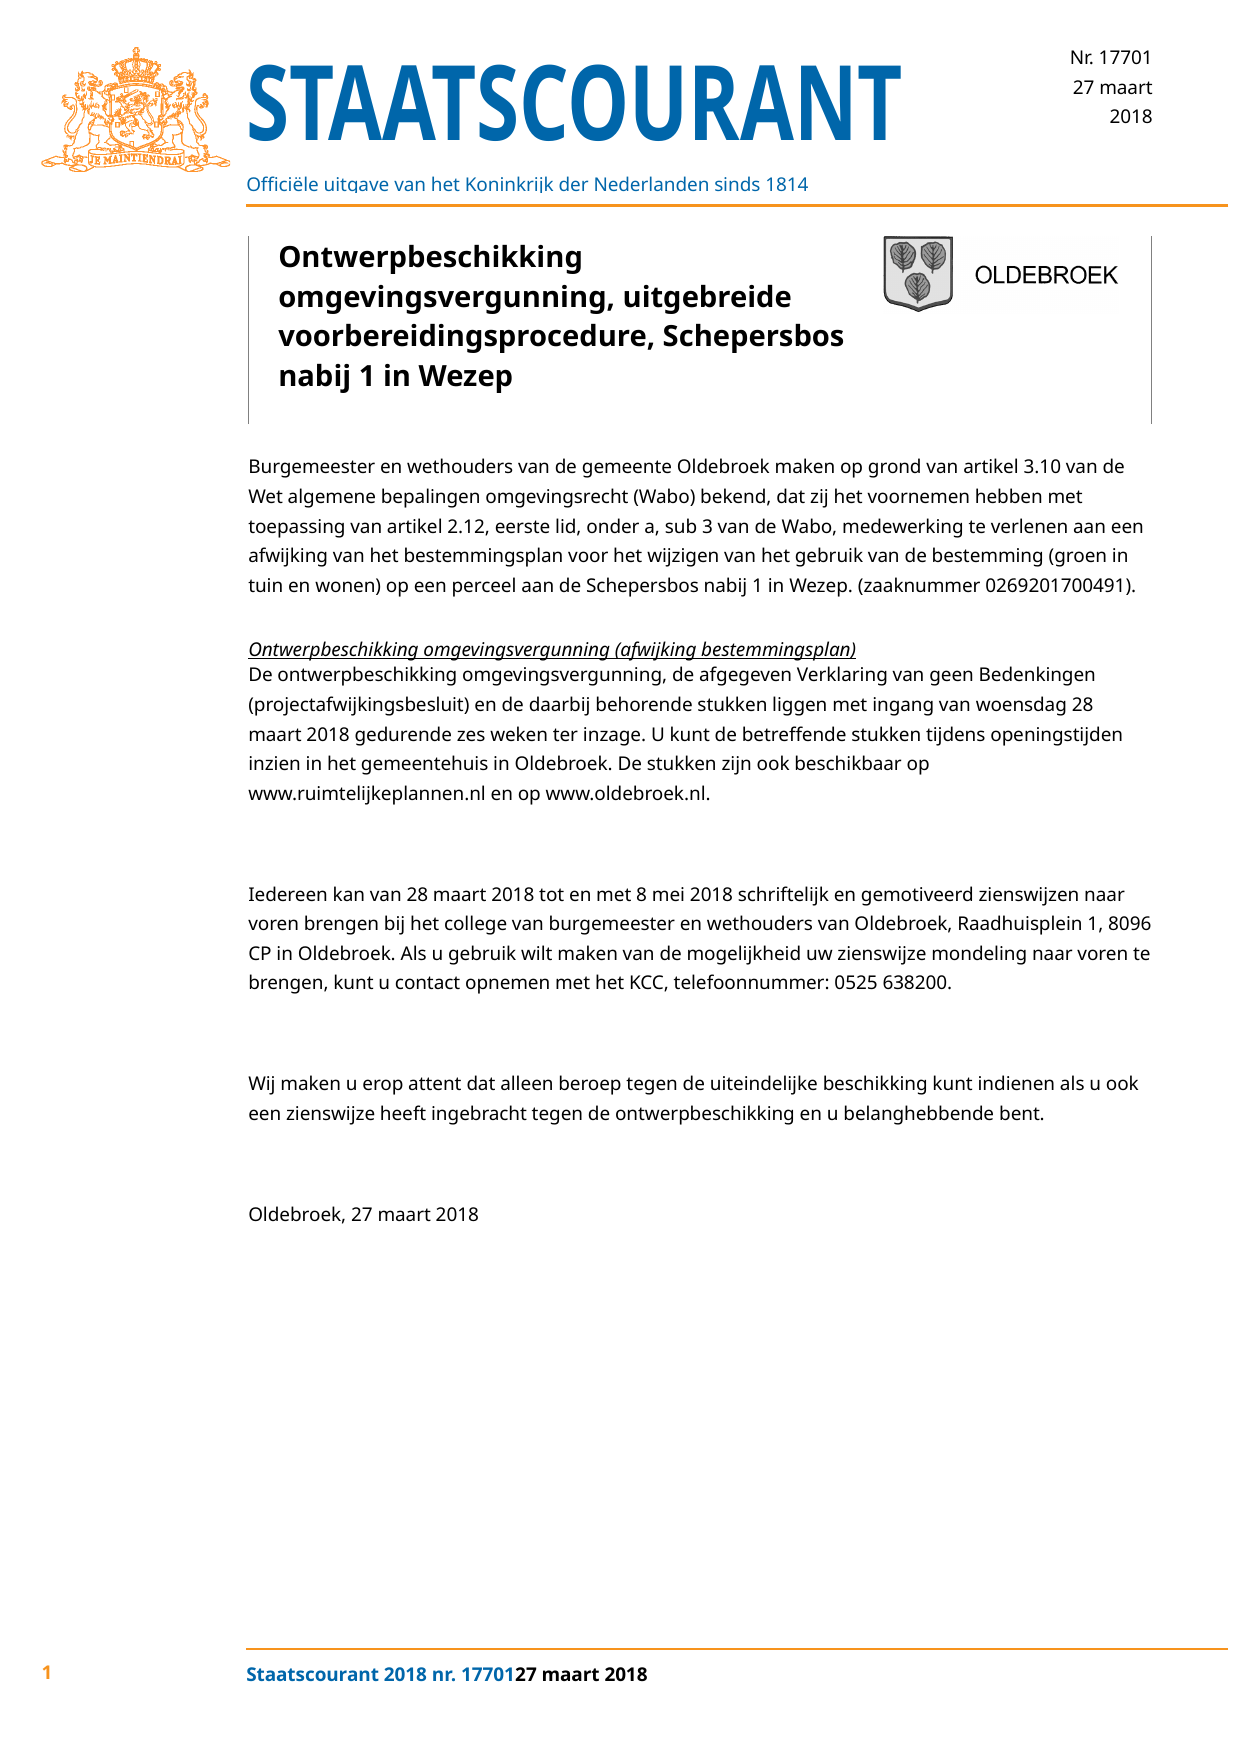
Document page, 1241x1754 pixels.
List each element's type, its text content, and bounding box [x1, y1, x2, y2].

text Burgemeester en wethouders van de gemeente Oldebroek maken op grond van artikel 3.10 van de Wet algemene bepalingen omgevingsrecht (Wabo) bekend, dat zij het voornemen hebben met toepassing van artikel 2.12, eerste lid, onder a, sub 3 van de Wabo, medewerking te verlenen aan een afwijking van het bestemmingsplan voor het wijzigen van het gebruik van de bestemming (groen in tuin en wonen) op een perceel aan de Schepersbos nabij 1 in Wezep. (zaaknummer 0269201700491). [248, 454, 1152, 598]
picture [882, 236, 1119, 314]
text De ontwerpbeschikking omgevingsvergunning, de afgegeven Verklaring van geen Bedenkingen (projectafwijkingsbesluit) en de daarbij behorende stukken liggen met ingang van woensdag 28 maart 2018 gedurende zes weken ter inzage. U kunt de betreffende stukken tijdens openingstijden inzien in het gemeentehuis in Oldebroek. De stukken zijn ook beschikbaar op www.ruimtelijkeplannen.nl en op www.oldebroek.nl. [248, 662, 1152, 806]
table_header Ontwerpbeschikking omgevingsvergunning, uitgebreide voorbereidingsprocedure, Schepersbos nabij 1 in Wezep [249, 236, 850, 424]
table_header [850, 236, 1151, 424]
picture [41, 47, 231, 172]
text Oldebroek, 27 maart 2018 [248, 1201, 1152, 1227]
text Wij maken u erop attent dat alleen beroep tegen de uiteindelijke beschikking kunt indienen als u ook een zienswijze heeft ingebracht tegen de ontwerpbeschikking en u belanghebbende bent. [248, 1070, 1152, 1126]
text Iedereen kan van 28 maart 2018 tot en met 8 mei 2018 schriftelijk en gemotiveerd zienswijzen naar voren brengen bij het college van burgemeester en wethouders van Oldebroek, Raadhuisplein 1, 8096 CP in Oldebroek. Als u gebruik wilt maken van de mogelijkheid uw zienswijze mondeling naar voren te brengen, kunt u contact opnemen met het KCC, telefoonnummer: 0525 638200. [248, 881, 1152, 995]
text Ontwerpbeschikking omgevingsvergunning (afwijking bestemmingsplan) [248, 636, 1152, 662]
